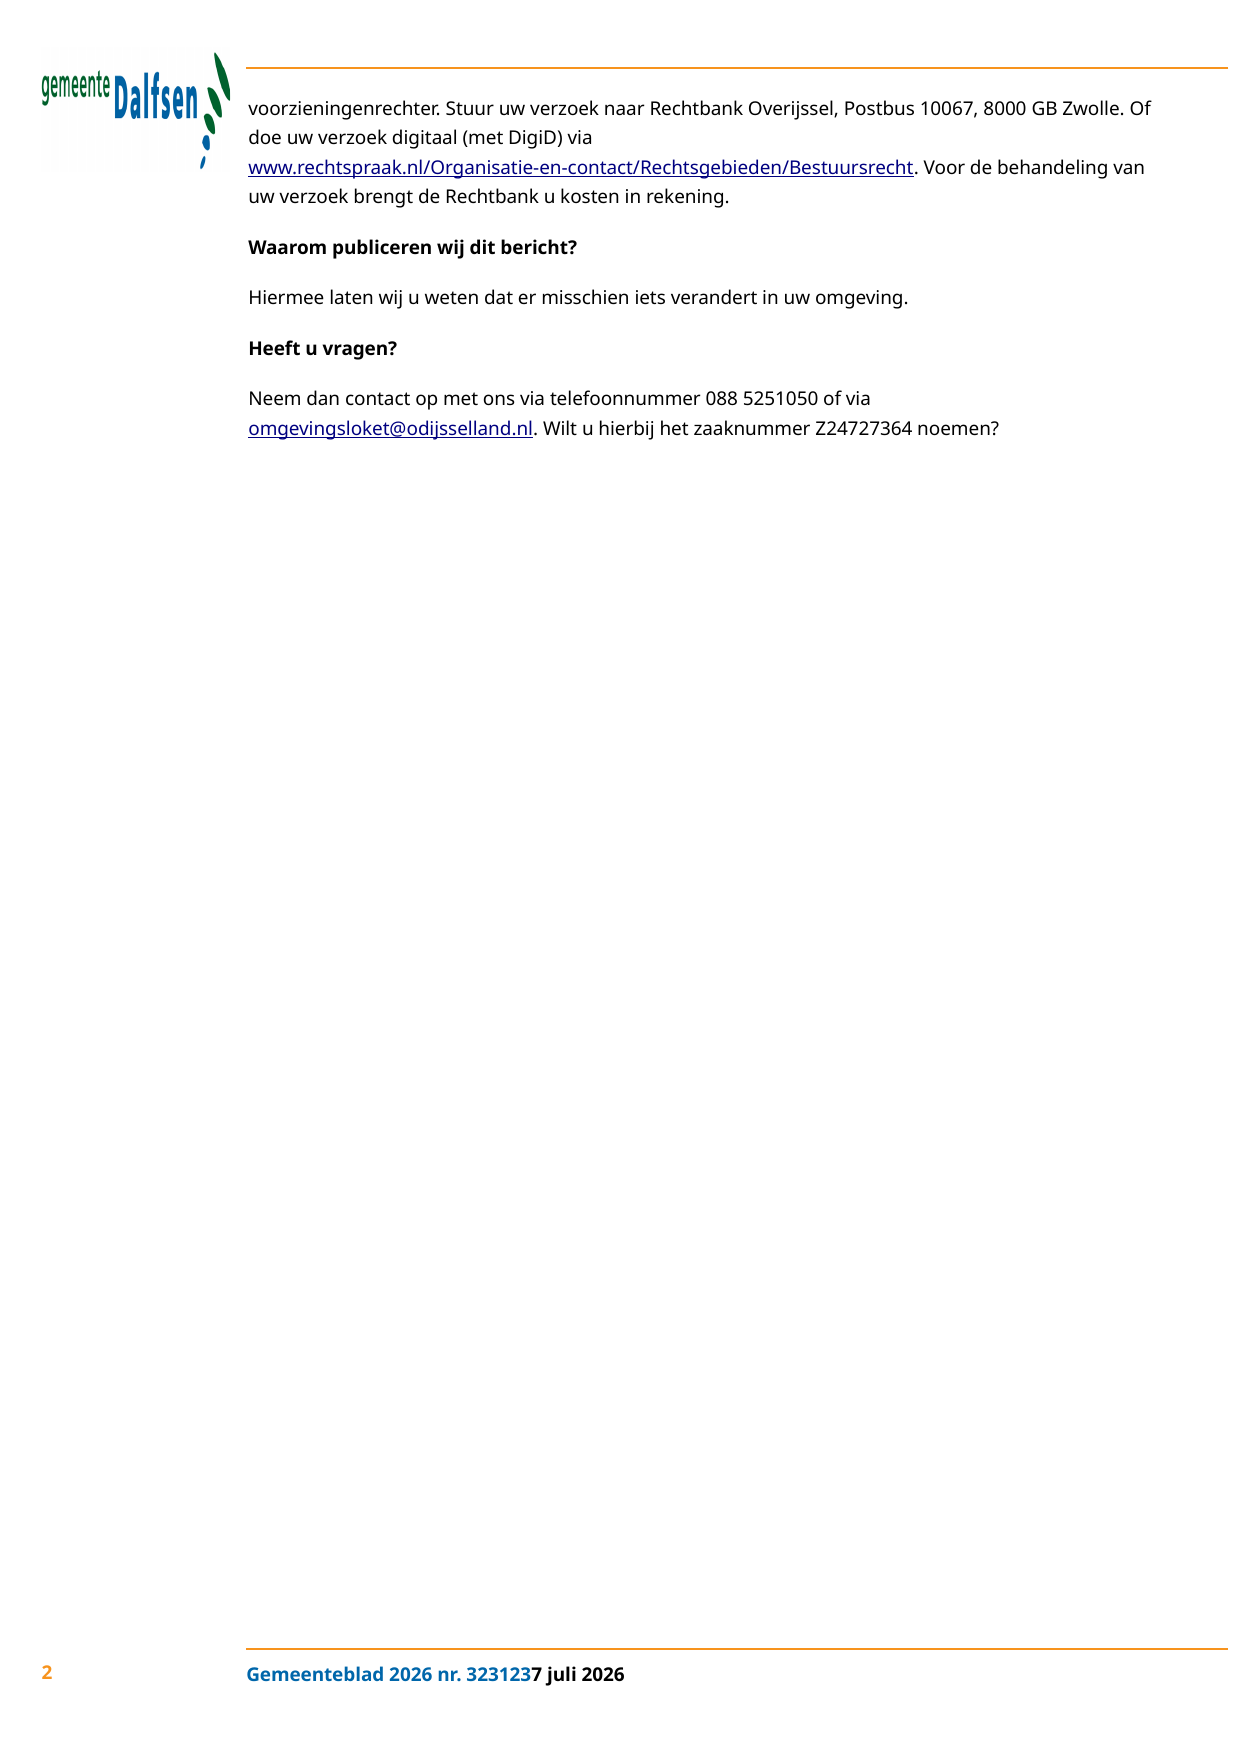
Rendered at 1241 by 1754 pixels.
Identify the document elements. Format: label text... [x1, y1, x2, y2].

text voorzieningenrechter. Stuur uw verzoek naar Rechtbank Overijssel, Postbus 10067, 8000 GB Zwolle. Of doe uw verzoek digitaal (met DigiD) via www.rechtspraak.nl/Organisatie-en-contact/Rechtsgebieden/Bestuursrecht. Voor de behandeling van uw verzoek brengt de Rechtbank u kosten in rekening. [248, 95, 1152, 209]
text Heeft u vragen? [248, 335, 1152, 361]
text Hiermee laten wij u weten dat er misschien iets verandert in uw omgeving. [248, 284, 1152, 310]
text Neem dan contact op met ons via telefoonnummer 088 5251050 of via omgevingsloket@odijsselland.nl. Wilt u hierbij het zaaknummer Z24727364 noemen? [248, 385, 1152, 441]
picture [41, 47, 231, 172]
text Waarom publiceren wij dit bericht? [248, 234, 1152, 260]
